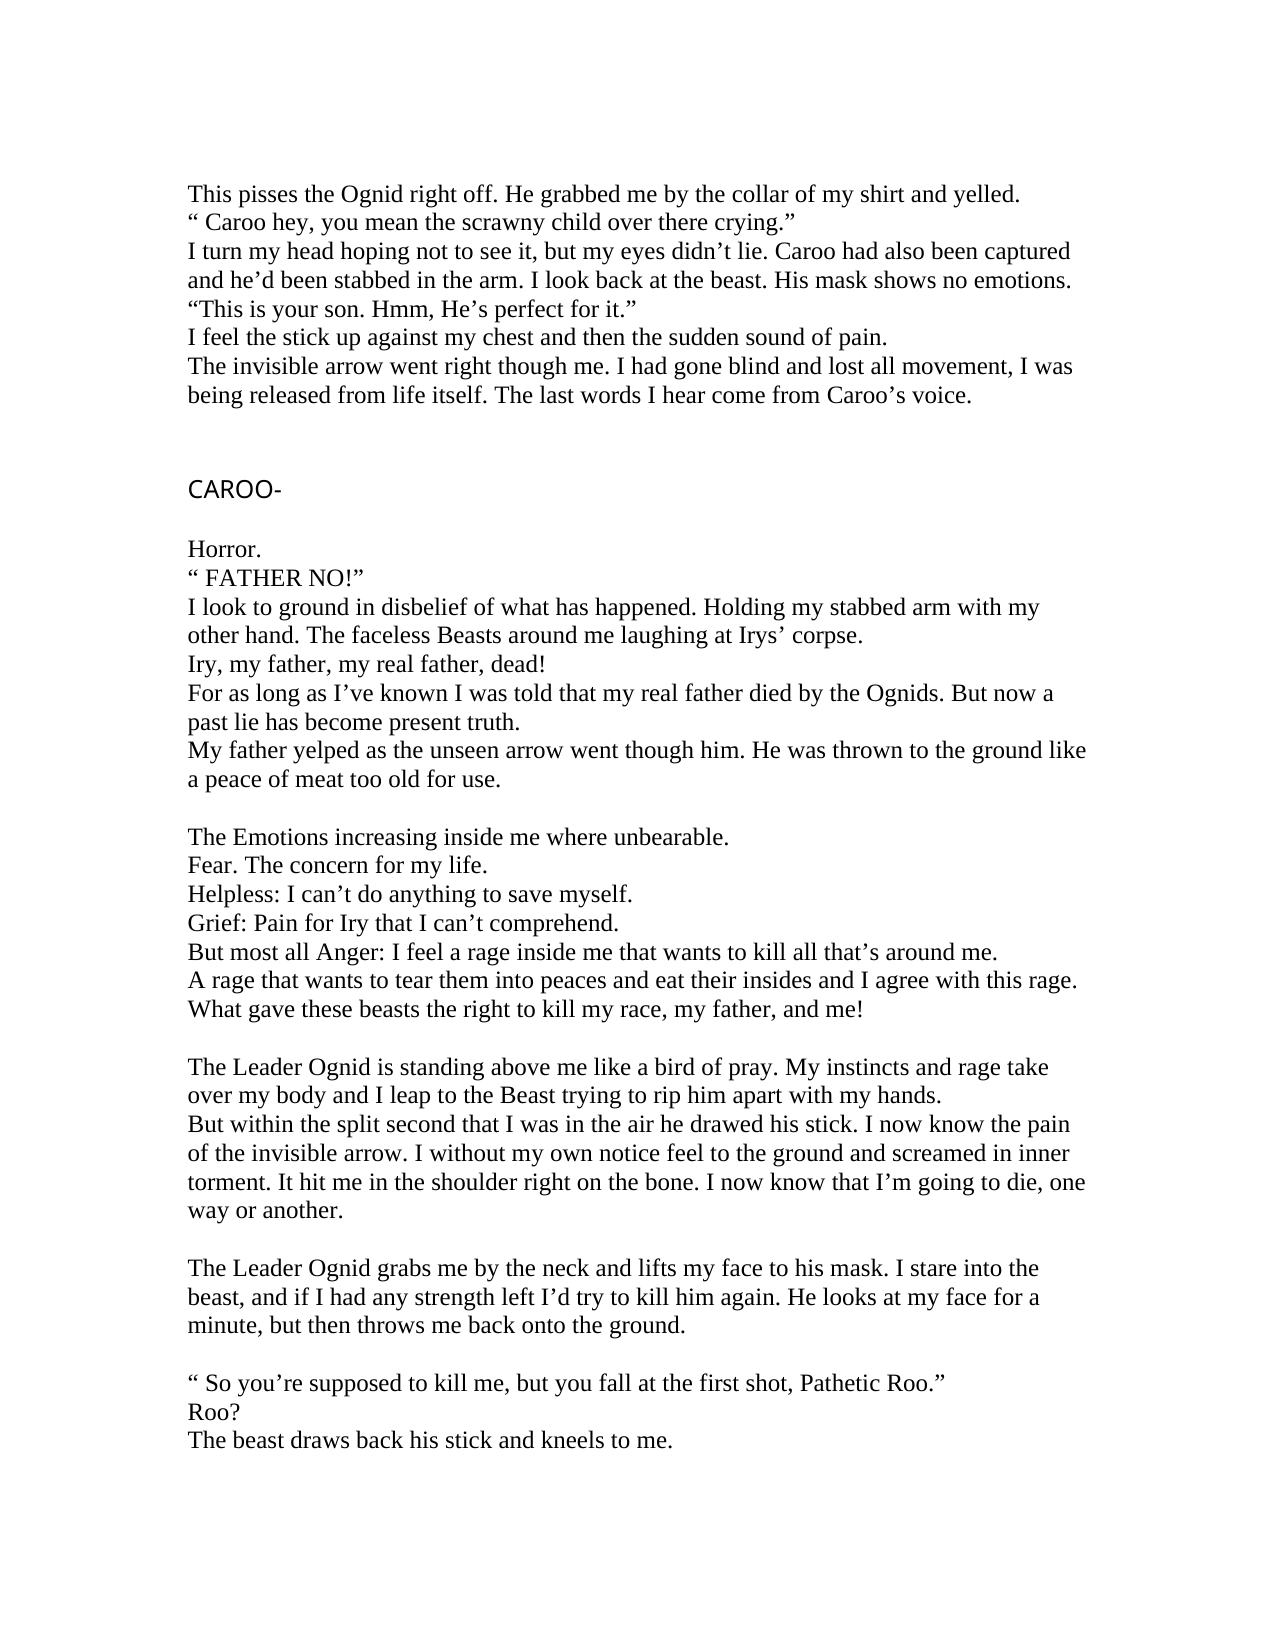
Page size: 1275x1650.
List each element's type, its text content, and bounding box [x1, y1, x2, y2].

text I turn my head hoping not to see it, but my eyes didn’t lie. Caroo had also been captured and he’d been stabbed in the arm. I look back at the beast. His mask shows no emotions. [187, 236, 1087, 294]
text Grief: Pain for Iry that I can’t comprehend. [187, 908, 1087, 937]
text A rage that wants to tear them into peaces and eat their insides and I agree with this rage. What gave these beasts the right to kill my race, my father, and me! [187, 966, 1087, 1023]
text The Leader Ognid grabs me by the neck and lifts my face to his mask. I stare into the beast, and if I had any strength left I’d try to kill him again. He looks at my face for a minute, but then throws me back onto the ground. [187, 1253, 1087, 1339]
text “ Caroo hey, you mean the scrawny child over there crying.” [187, 207, 1087, 236]
text For as long as I’ve known I was told that my real father died by the Ognids. But now a past lie has become present truth. [187, 678, 1087, 736]
text Fear. The concern for my life. [187, 851, 1087, 879]
text But most all Anger: I feel a rage inside me that wants to kill all that’s around me. [187, 937, 1087, 966]
text “ So you’re supposed to kill me, but you fall at the first shot, Pathetic Roo.” [187, 1368, 1087, 1397]
text Roo? [187, 1397, 1087, 1426]
text “ FATHER NO!” [187, 563, 1087, 592]
text Helpless: I can’t do anything to save myself. [187, 879, 1087, 908]
text This pisses the Ognid right off. He grabbed me by the collar of my shirt and yelled. [187, 179, 1087, 207]
text “This is your son. Hmm, He’s perfect for it.” [187, 294, 1087, 322]
text The beast draws back his stick and kneels to me. [187, 1426, 1087, 1454]
text I feel the stick up against my chest and then the sudden sound of pain. [187, 322, 1087, 351]
text Iry, my father, my real father, dead! [187, 649, 1087, 678]
text I look to ground in disbelief of what has happened. Holding my stabbed arm with my other hand. The faceless Beasts around me laughing at Irys’ corpse. [187, 592, 1087, 649]
text But within the split second that I was in the air he drawed his stick. I now know the pain of the invisible arrow. I without my own notice feel to the ground and screamed in inner torment. It hit me in the shoulder right on the bone. I now know that I’m going to die, one way or another. [187, 1109, 1087, 1224]
text CAROO- [187, 472, 1087, 506]
text The Emotions increasing inside me where unbearable. [187, 822, 1087, 851]
text The Leader Ognid is standing above me like a bird of pray. My instincts and rage take over my body and I leap to the Beast trying to rip him apart with my hands. [187, 1052, 1087, 1109]
text Horror. [187, 534, 1087, 563]
text My father yelped as the unseen arrow went though him. He was thrown to the ground like a peace of meat too old for use. [187, 736, 1087, 793]
text The invisible arrow went right though me. I had gone blind and lost all movement, I was being released from life itself. The last words I hear come from Caroo’s voice. [187, 351, 1087, 409]
